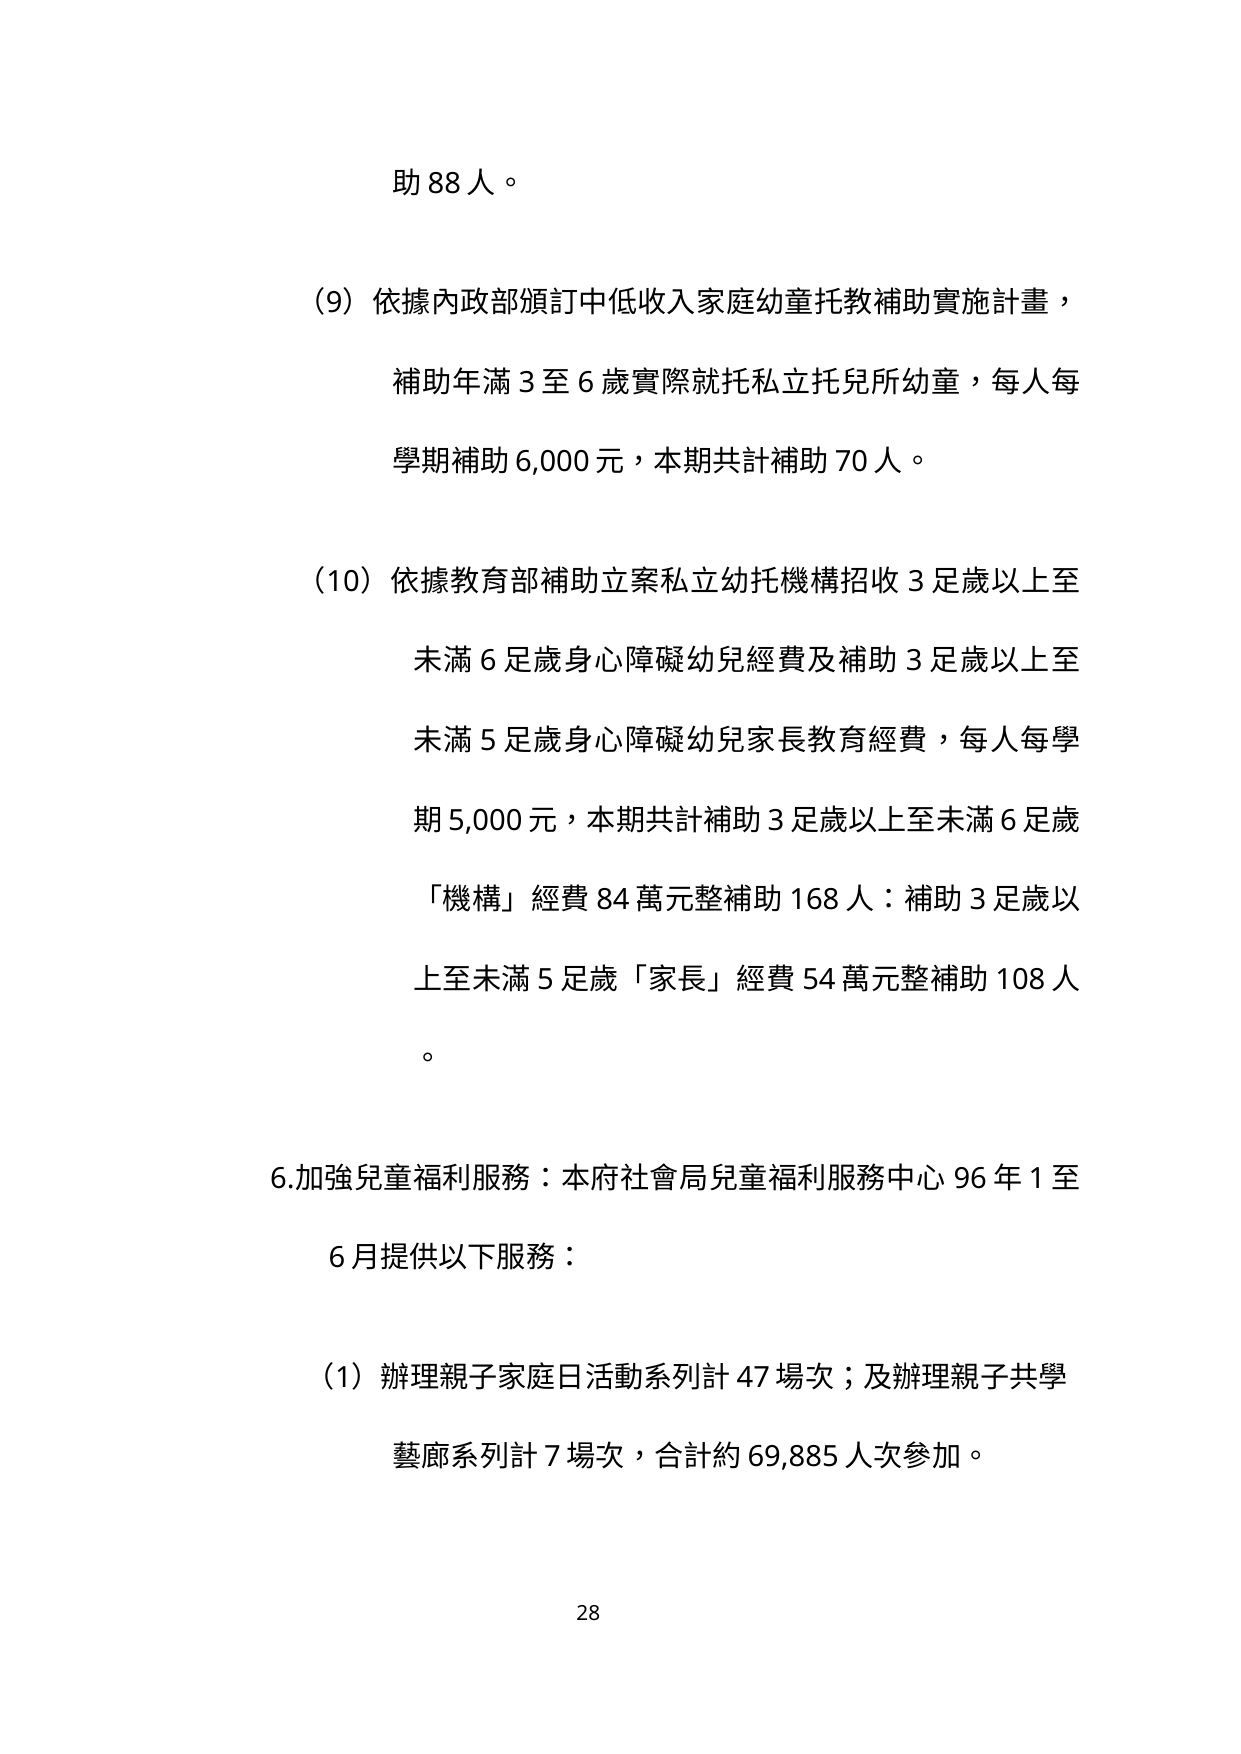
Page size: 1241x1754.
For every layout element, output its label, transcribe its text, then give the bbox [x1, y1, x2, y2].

text 6.加強兒童福利服務：本府社會局兒童福利服務中心96年1至6月提供以下服務： [270, 1136, 1081, 1295]
text （9）依據內政部頒訂中低收入家庭幼童托教補助實施計畫，補助年滿3至6歲實際就托私立托兒所幼童，每人每學期補助6,000元，本期共計補助70人。 [296, 260, 1081, 499]
text （1）辦理親子家庭日活動系列計47場次；及辦理親子共學藝廊系列計7場次，合計約69,885人次參加。 [306, 1334, 1081, 1494]
text 助88人。 [299, 141, 1081, 220]
text （10）依據教育部補助立案私立幼托機構招收3足歲以上至未滿6足歲身心障礙幼兒經費及補助3足歲以上至未滿5足歲身心障礙幼兒家長教育經費，每人每學期5,000元，本期共計補助3足歲以上至未滿6足歲「機構」經費84萬元整補助168人：補助3足歲以上至未滿5足歲「家長」經費54萬元整補助108人。 [296, 539, 1081, 1096]
